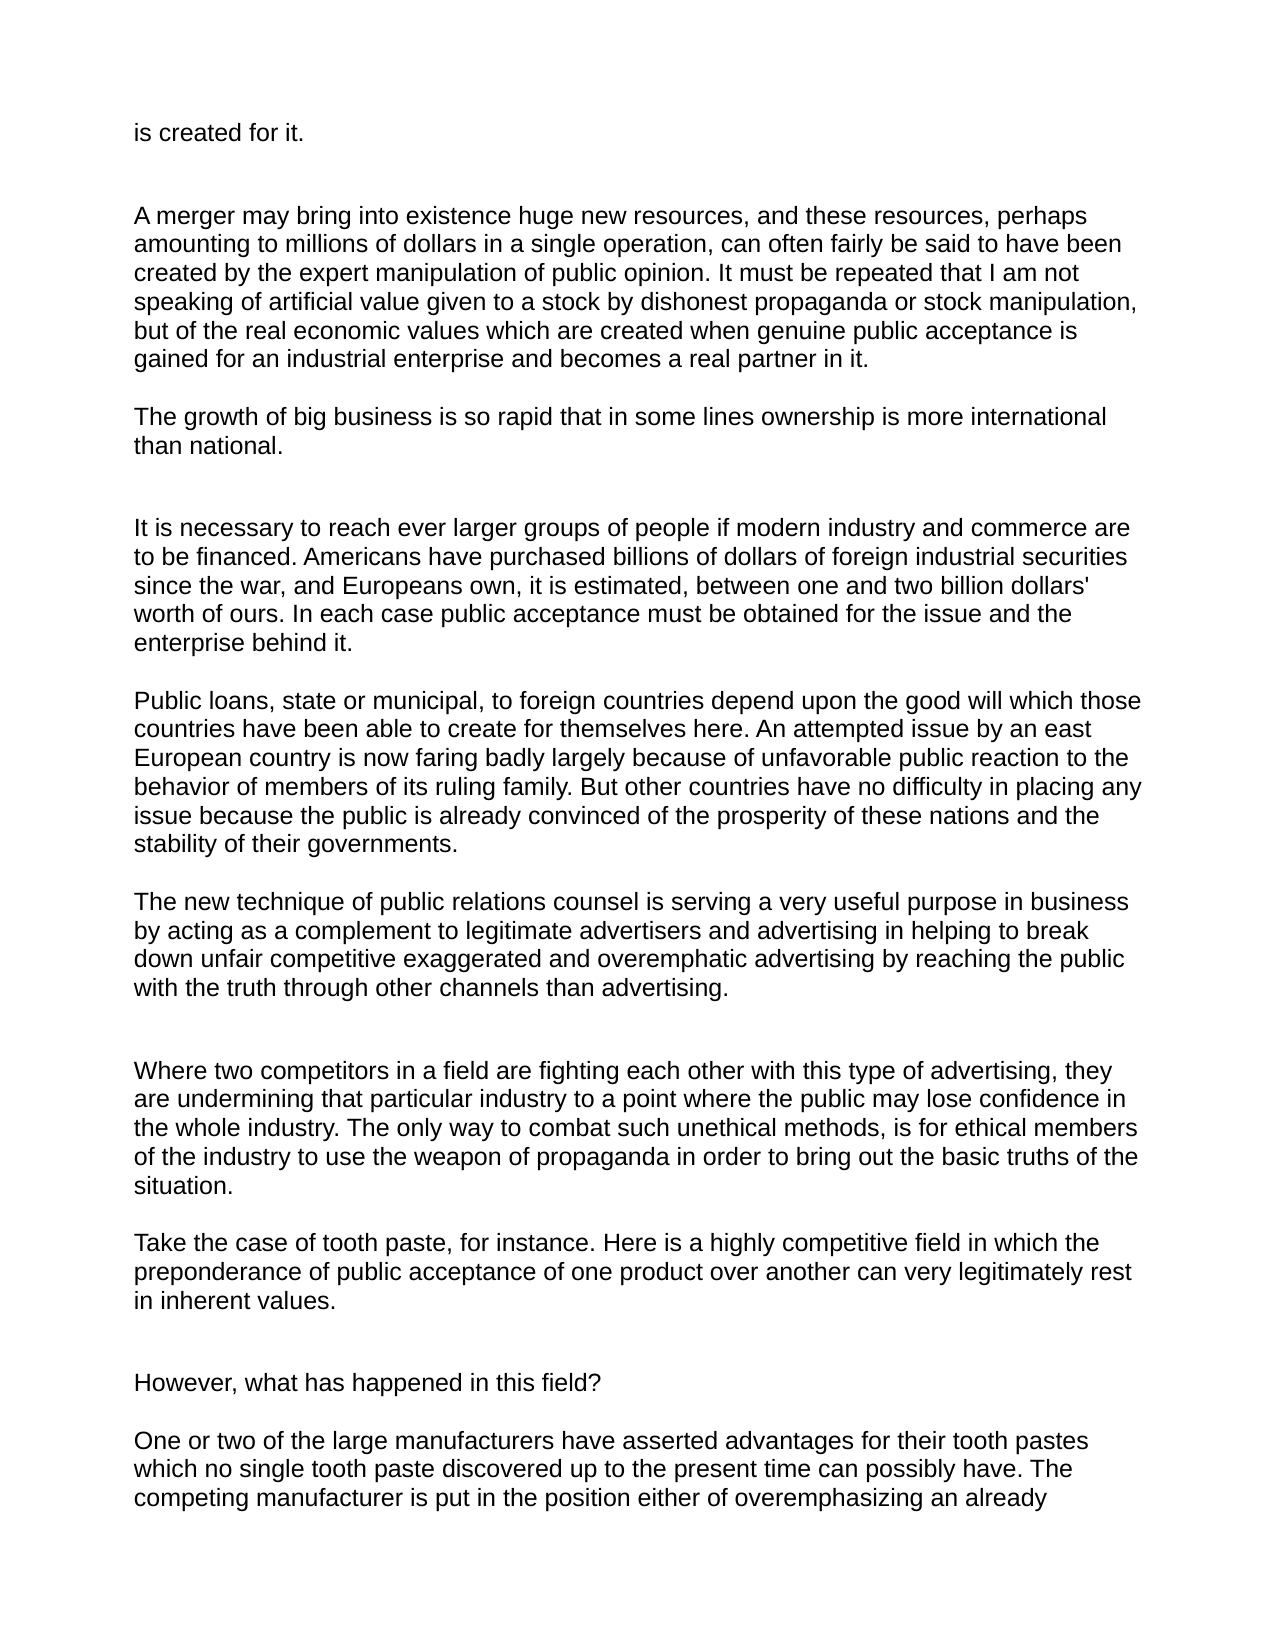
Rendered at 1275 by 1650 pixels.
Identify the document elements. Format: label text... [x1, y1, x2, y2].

text A merger may bring into existence huge new resources, and these resources, perhaps amounting to millions of dollars in a single operation, can often fairly be said to have been created by the expert manipulation of public opinion. It must be repeated that I am not speaking of artificial value given to a stock by dishonest propaganda or stock manipulation, but of the real economic values which are created when genuine public acceptance is gained for an industrial enterprise and becomes a real partner in it. The growth of big business is so rapid that in some lines ownership is more international than national. [134, 201, 1147, 459]
text Where two competitors in a field are fighting each other with this type of advertising, they are undermining that particular industry to a point where the public may lose confidence in the whole industry. The only way to combat such unethical methods, is for ethical members of the industry to use the weapon of propaganda in order to bring out the basic truths of the situation. Take the case of tooth paste, for instance. Here is a highly competitive field in which the preponderance of public acceptance of one product over another can very legitimately rest in inherent values. [134, 1056, 1147, 1314]
text However, what has happened in this field? One or two of the large manufacturers have asserted advantages for their tooth pastes which no single tooth paste discovered up to the present time can possibly have. The competing manufacturer is put in the position either of overemphasizing an already [134, 1368, 1147, 1512]
text is created for it. [134, 118, 1147, 147]
text It is necessary to reach ever larger groups of people if modern industry and commerce are to be financed. Americans have purchased billions of dollars of foreign industrial securities since the war, and Europeans own, it is estimated, between one and two billion dollars' worth of ours. In each case public acceptance must be obtained for the issue and the enterprise behind it. Public loans, state or municipal, to foreign countries depend upon the good will which those countries have been able to create for themselves here. An attempted issue by an east European country is now faring badly largely because of unfavorable public reaction to the behavior of members of its ruling family. But other countries have no difficulty in placing any issue because the public is already convinced of the prosperity of these nations and the stability of their governments. The new technique of public relations counsel is serving a very useful purpose in business by acting as a complement to legitimate advertisers and advertising in helping to break down unfair competitive exaggerated and overemphatic advertising by reaching the public with the truth through other channels than advertising. [134, 513, 1147, 1002]
